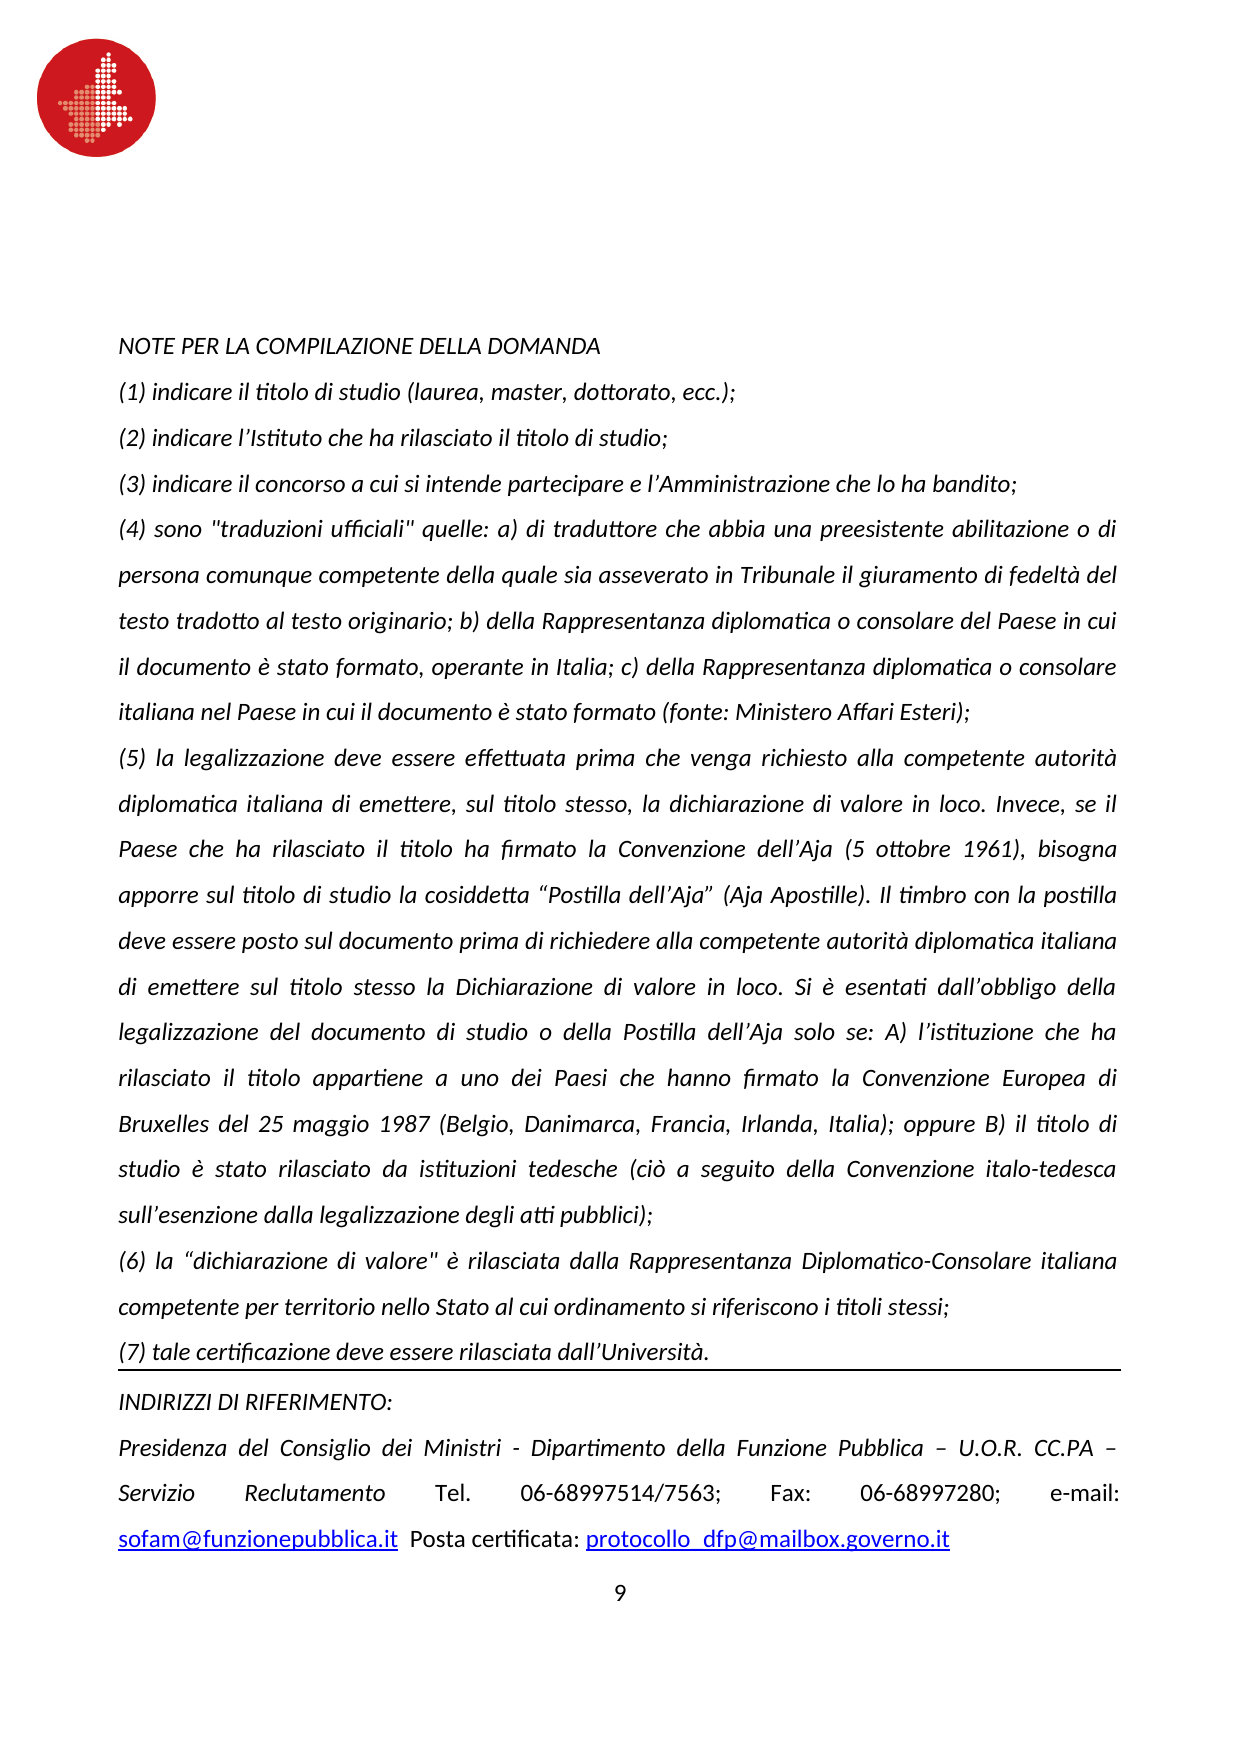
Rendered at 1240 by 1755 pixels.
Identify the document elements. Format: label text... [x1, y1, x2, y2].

text (5) la legalizzazione deve essere effettuata prima che venga richiesto alla competente autorità diplomatica italiana di emettere, sul titolo stesso, la dichiarazione di valore in loco. Invece, se il Paese che ha rilasciato il titolo ha firmato la Convenzione dell’Aja (5 ottobre 1961), bisogna apporre sul titolo di studio la cosiddetta “Postilla dell’Aja” (Aja Apostille). Il timbro con la postilla deve essere posto sul documento prima di richiedere alla competente autorità diplomatica italiana di emettere sul titolo stesso la Dichiarazione di valore in loco. Si è esentati dall’obbligo della legalizzazione del documento di studio o della Postilla dell’Aja solo se: A) l’istituzione che ha rilasciato il titolo appartiene a uno dei Paesi che hanno firmato la Convenzione Europea di Bruxelles del 25 maggio 1987 (Belgio, Danimarca, Francia, Irlanda, Italia); oppure B) il titolo di studio è stato rilasciato da istituzioni tedesche (ciò a seguito della Convenzione italo-tedesca sull’esenzione dalla legalizzazione degli atti pubblici); [118, 742, 1121, 1230]
text (7) tale certificazione deve essere rilasciata dall’Università. [118, 1337, 1121, 1369]
text Presidenza del Consiglio dei Ministri - Dipartimento della Funzione Pubblica – U.O.R. CC.PA – Servizio Reclutamento Tel. 06-68997514/7563; Fax: 06-68997280; e-mail: sofam@funzionepubblica.it Posta certificata: protocollo_dfp@mailbox.governo.it [118, 1432, 1121, 1554]
text (3) indicare il concorso a cui si intende partecipare e l’Amministrazione che lo ha bandito; [118, 468, 1121, 498]
text (6) la “dichiarazione di valore" è rilasciata dalla Rappresentanza Diplomatico-Consolare italiana competente per territorio nello Stato al cui ordinamento si riferiscono i titoli stessi; [118, 1245, 1121, 1321]
text (1) indicare il titolo di studio (laurea, master, dottorato, ecc.); [118, 376, 1121, 407]
text (2) indicare l’Istituto che ha rilasciato il titolo di studio; [118, 422, 1121, 452]
text (4) sono "traduzioni ufficiali" quelle: a) di traduttore che abbia una preesistente abilitazione o di persona comunque competente della quale sia asseverato in Tribunale il giuramento di fedeltà del testo tradotto al testo originario; b) della Rappresentanza diplomatica o consolare del Paese in cui il documento è stato formato, operante in Italia; c) della Rappresentanza diplomatica o consolare italiana nel Paese in cui il documento è stato formato (fonte: Ministero Affari Esteri); [118, 513, 1121, 727]
text NOTE PER LA COMPILAZIONE DELLA DOMANDA [118, 331, 1121, 361]
text INDIRIZZI DI RIFERIMENTO: [118, 1386, 1121, 1416]
